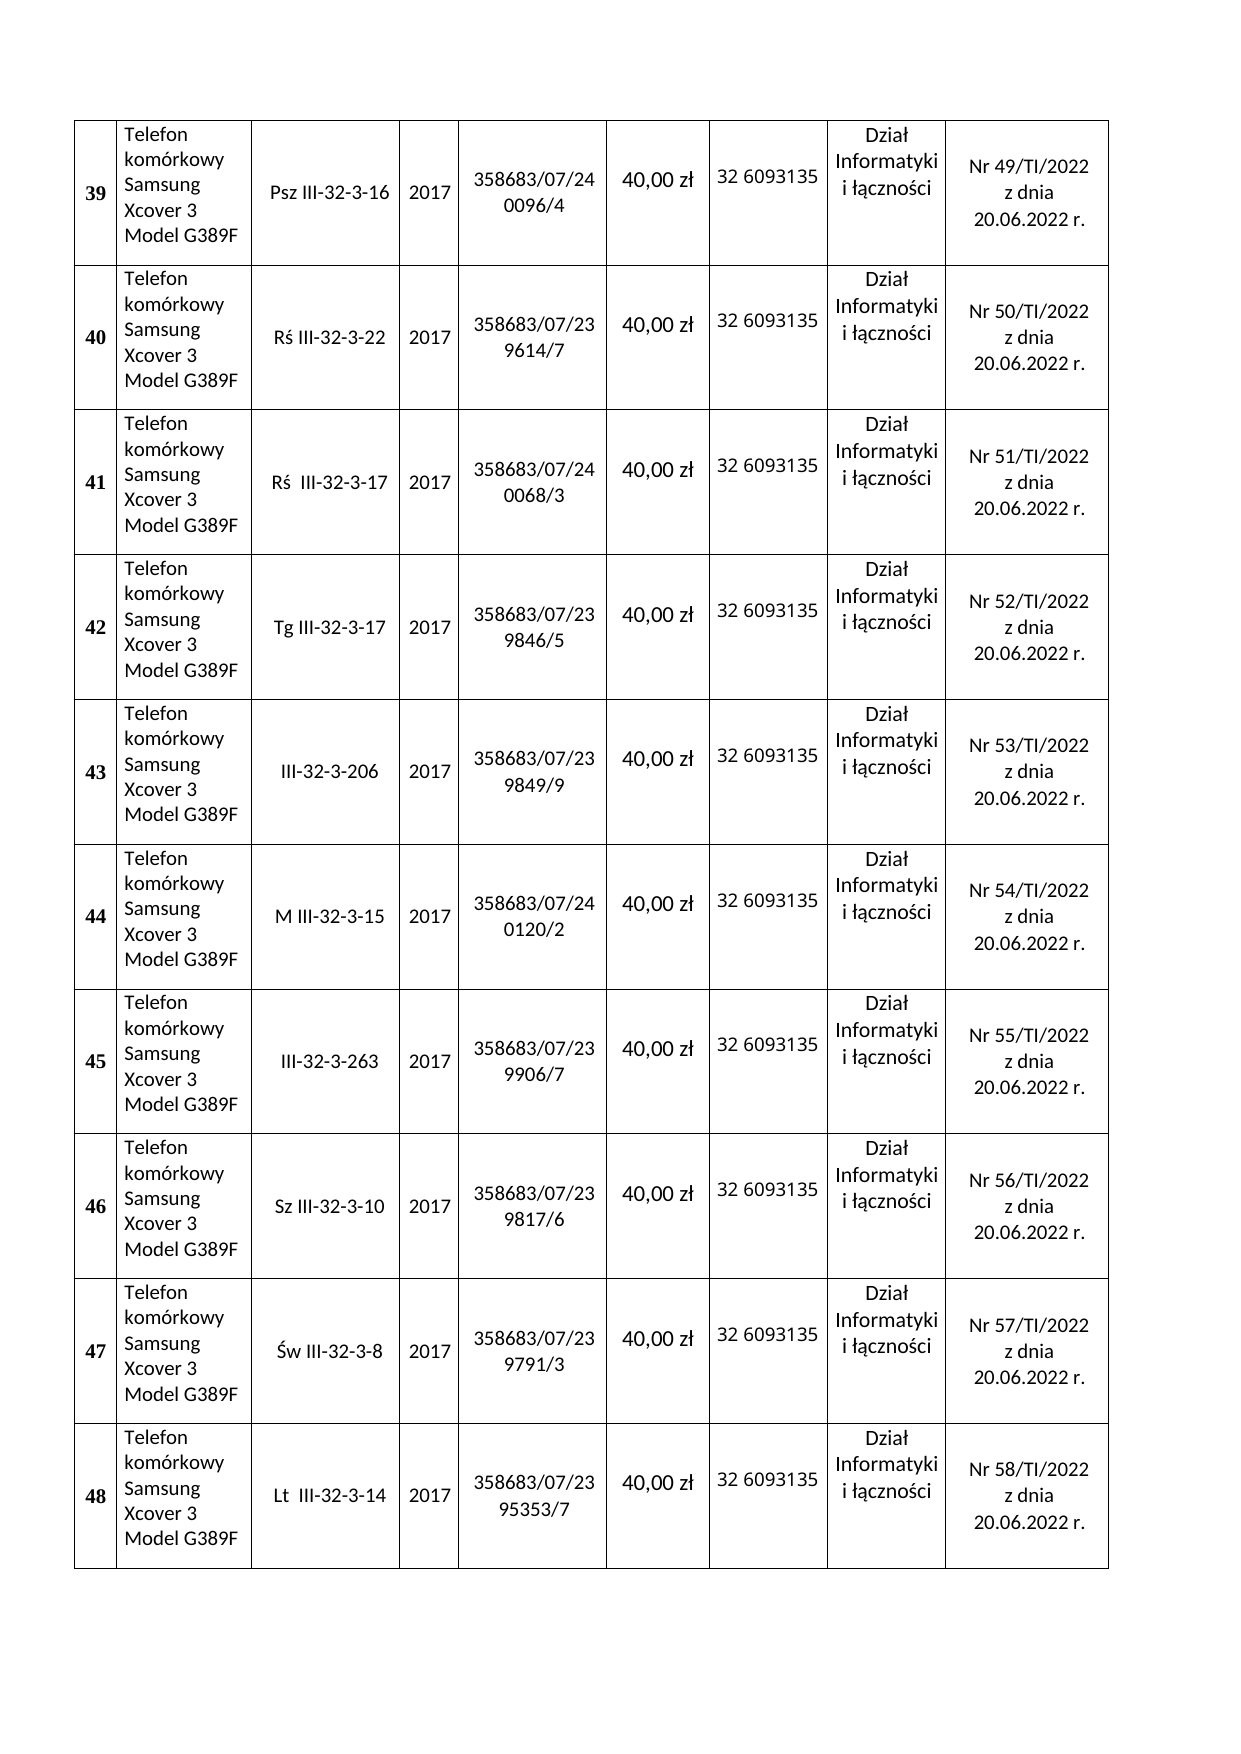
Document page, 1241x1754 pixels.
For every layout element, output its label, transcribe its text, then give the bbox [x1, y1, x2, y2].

table_cell Rś III-32-3-17 [252, 410, 399, 554]
table_cell Telefon komórkowy Samsung Xcover 3 Model G389F [117, 266, 251, 409]
table_cell 2017 [400, 700, 458, 844]
table_cell Dział Informatyki i łączności [828, 266, 945, 409]
table_cell 40,00 zł [607, 845, 709, 988]
table_cell 32 6093135 [710, 1424, 827, 1568]
table_cell 32 6093135 [710, 1134, 827, 1278]
table_cell Telefon komórkowy Samsung Xcover 3 Model G389F [117, 845, 251, 988]
table_cell Telefon komórkowy Samsung Xcover 3 Model G389F [117, 1424, 251, 1568]
table_cell 40,00 zł [607, 555, 709, 699]
table_cell Nr 56/TI/2022 z dnia 20.06.2022 r. [946, 1134, 1108, 1278]
table_header 2017 [400, 121, 458, 264]
table_cell 2017 [400, 555, 458, 699]
table_cell Nr 52/TI/2022 z dnia 20.06.2022 r. [946, 555, 1108, 699]
table_cell 358683/07/239614/7 [459, 266, 606, 409]
table_cell 40,00 zł [607, 700, 709, 844]
table_cell 41 [75, 410, 116, 554]
table_header Telefon komórkowy Samsung Xcover 3 Model G389F [117, 121, 251, 264]
table_cell Lt III-32-3-14 [252, 1424, 399, 1568]
table_cell Dział Informatyki i łączności [828, 990, 945, 1133]
table_cell Nr 51/TI/2022 z dnia 20.06.2022 r. [946, 410, 1108, 554]
table_cell Telefon komórkowy Samsung Xcover 3 Model G389F [117, 555, 251, 699]
table_cell 32 6093135 [710, 410, 827, 554]
table_cell 358683/07/239817/6 [459, 1134, 606, 1278]
table_cell 32 6093135 [710, 266, 827, 409]
table_cell Dział Informatyki i łączności [828, 1279, 945, 1423]
table_header Psz III-32-3-16 [252, 121, 399, 264]
table_header 39 [75, 121, 116, 264]
table_cell 44 [75, 845, 116, 988]
table_cell Dział Informatyki i łączności [828, 700, 945, 844]
table_cell 40,00 zł [607, 1134, 709, 1278]
table_cell III-32-3-263 [252, 990, 399, 1133]
table_cell Dział Informatyki i łączności [828, 1424, 945, 1568]
table_cell 47 [75, 1279, 116, 1423]
table_cell 358683/07/239849/9 [459, 700, 606, 844]
table_cell Telefon komórkowy Samsung Xcover 3 Model G389F [117, 1134, 251, 1278]
table_cell 40,00 zł [607, 1424, 709, 1568]
table_cell 2017 [400, 1134, 458, 1278]
table_header Dział Informatyki i łączności [828, 121, 945, 264]
table_cell Św III-32-3-8 [252, 1279, 399, 1423]
table_cell III-32-3-206 [252, 700, 399, 844]
table_cell Sz III-32-3-10 [252, 1134, 399, 1278]
table_cell 2017 [400, 1424, 458, 1568]
table_cell Telefon komórkowy Samsung Xcover 3 Model G389F [117, 700, 251, 844]
table_cell 358683/07/239791/3 [459, 1279, 606, 1423]
table_cell Nr 53/TI/2022 z dnia 20.06.2022 r. [946, 700, 1108, 844]
table_cell Dział Informatyki i łączności [828, 1134, 945, 1278]
table_cell Dział Informatyki i łączności [828, 555, 945, 699]
table_cell 358683/07/239846/5 [459, 555, 606, 699]
table_cell 40,00 zł [607, 266, 709, 409]
table_cell 32 6093135 [710, 555, 827, 699]
table_cell Nr 50/TI/2022 z dnia 20.06.2022 r. [946, 266, 1108, 409]
table_cell Nr 54/TI/2022 z dnia 20.06.2022 r. [946, 845, 1108, 988]
table_cell 358683/07/240068/3 [459, 410, 606, 554]
table_cell Dział Informatyki i łączności [828, 845, 945, 988]
table_cell 358683/07/239906/7 [459, 990, 606, 1133]
table_header 40,00 zł [607, 121, 709, 264]
table_cell M III-32-3-15 [252, 845, 399, 988]
table_cell 2017 [400, 410, 458, 554]
table_cell 46 [75, 1134, 116, 1278]
table_cell Nr 57/TI/2022 z dnia 20.06.2022 r. [946, 1279, 1108, 1423]
table_cell 32 6093135 [710, 845, 827, 988]
table_cell Nr 55/TI/2022 z dnia 20.06.2022 r. [946, 990, 1108, 1133]
table_cell 42 [75, 555, 116, 699]
table_header 32 6093135 [710, 121, 827, 264]
table_cell 2017 [400, 1279, 458, 1423]
table_header 358683/07/240096/4 [459, 121, 606, 264]
table_header Nr 49/TI/2022 z dnia 20.06.2022 r. [946, 121, 1108, 264]
table_cell 32 6093135 [710, 1279, 827, 1423]
table_cell Telefon komórkowy Samsung Xcover 3 Model G389F [117, 990, 251, 1133]
table_cell 43 [75, 700, 116, 844]
table_cell 40,00 zł [607, 990, 709, 1133]
table_cell 358683/07/240120/2 [459, 845, 606, 988]
table_cell Telefon komórkowy Samsung Xcover 3 Model G389F [117, 1279, 251, 1423]
table_cell 2017 [400, 990, 458, 1133]
table_cell 2017 [400, 266, 458, 409]
table_cell 358683/07/2395353/7 [459, 1424, 606, 1568]
table_cell Dział Informatyki i łączności [828, 410, 945, 554]
table_cell Telefon komórkowy Samsung Xcover 3 Model G389F [117, 410, 251, 554]
table_cell Tg III-32-3-17 [252, 555, 399, 699]
table_cell 48 [75, 1424, 116, 1568]
table_cell Nr 58/TI/2022 z dnia 20.06.2022 r. [946, 1424, 1108, 1568]
table_cell Rś III-32-3-22 [252, 266, 399, 409]
table_cell 40,00 zł [607, 410, 709, 554]
table_cell 40 [75, 266, 116, 409]
table_cell 40,00 zł [607, 1279, 709, 1423]
table_cell 45 [75, 990, 116, 1133]
table_cell 32 6093135 [710, 700, 827, 844]
table_cell 2017 [400, 845, 458, 988]
table_cell 32 6093135 [710, 990, 827, 1133]
